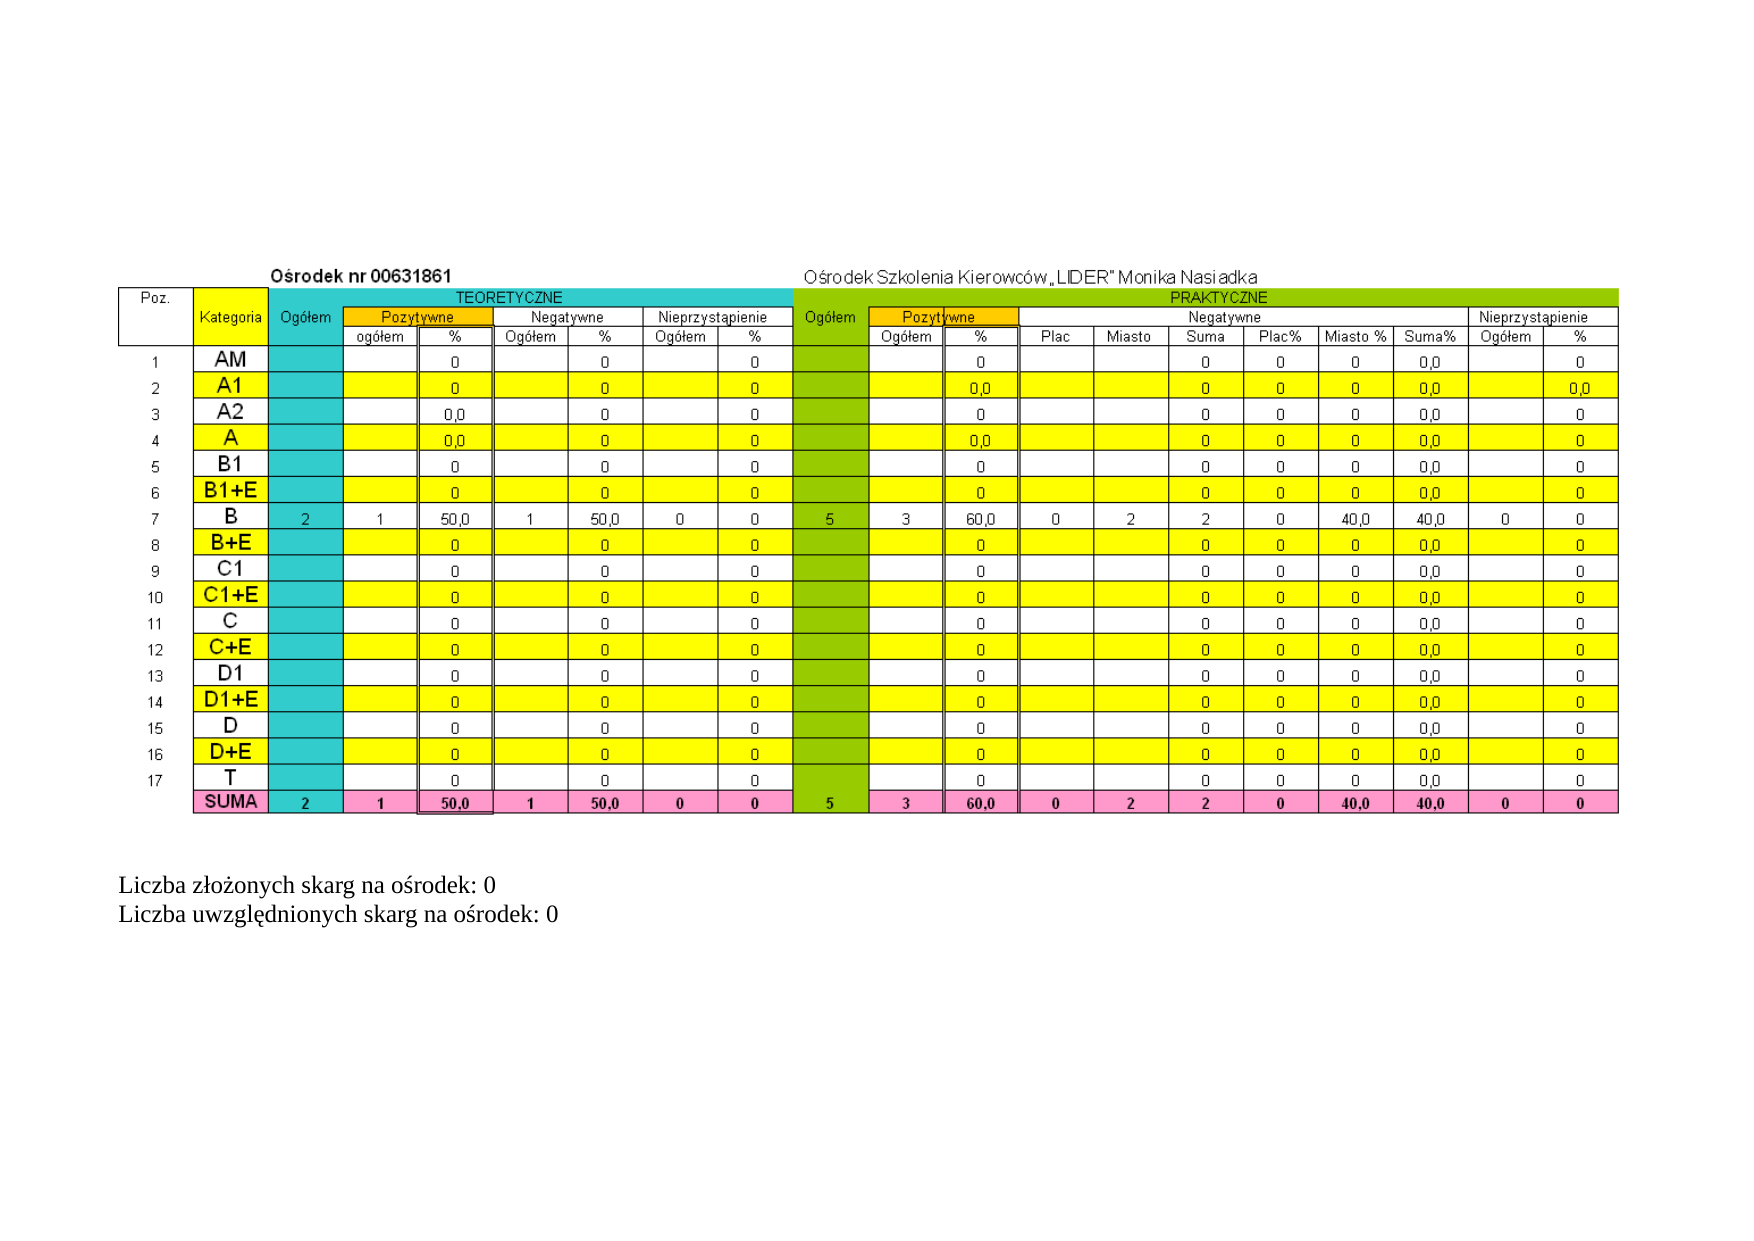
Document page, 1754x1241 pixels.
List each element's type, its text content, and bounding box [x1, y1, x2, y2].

picture [118, 261, 1636, 842]
text Liczba uwzględnionych skarg na ośrodek: 0 [118, 899, 1636, 928]
text Liczba złożonych skarg na ośrodek: 0 [118, 871, 1636, 899]
